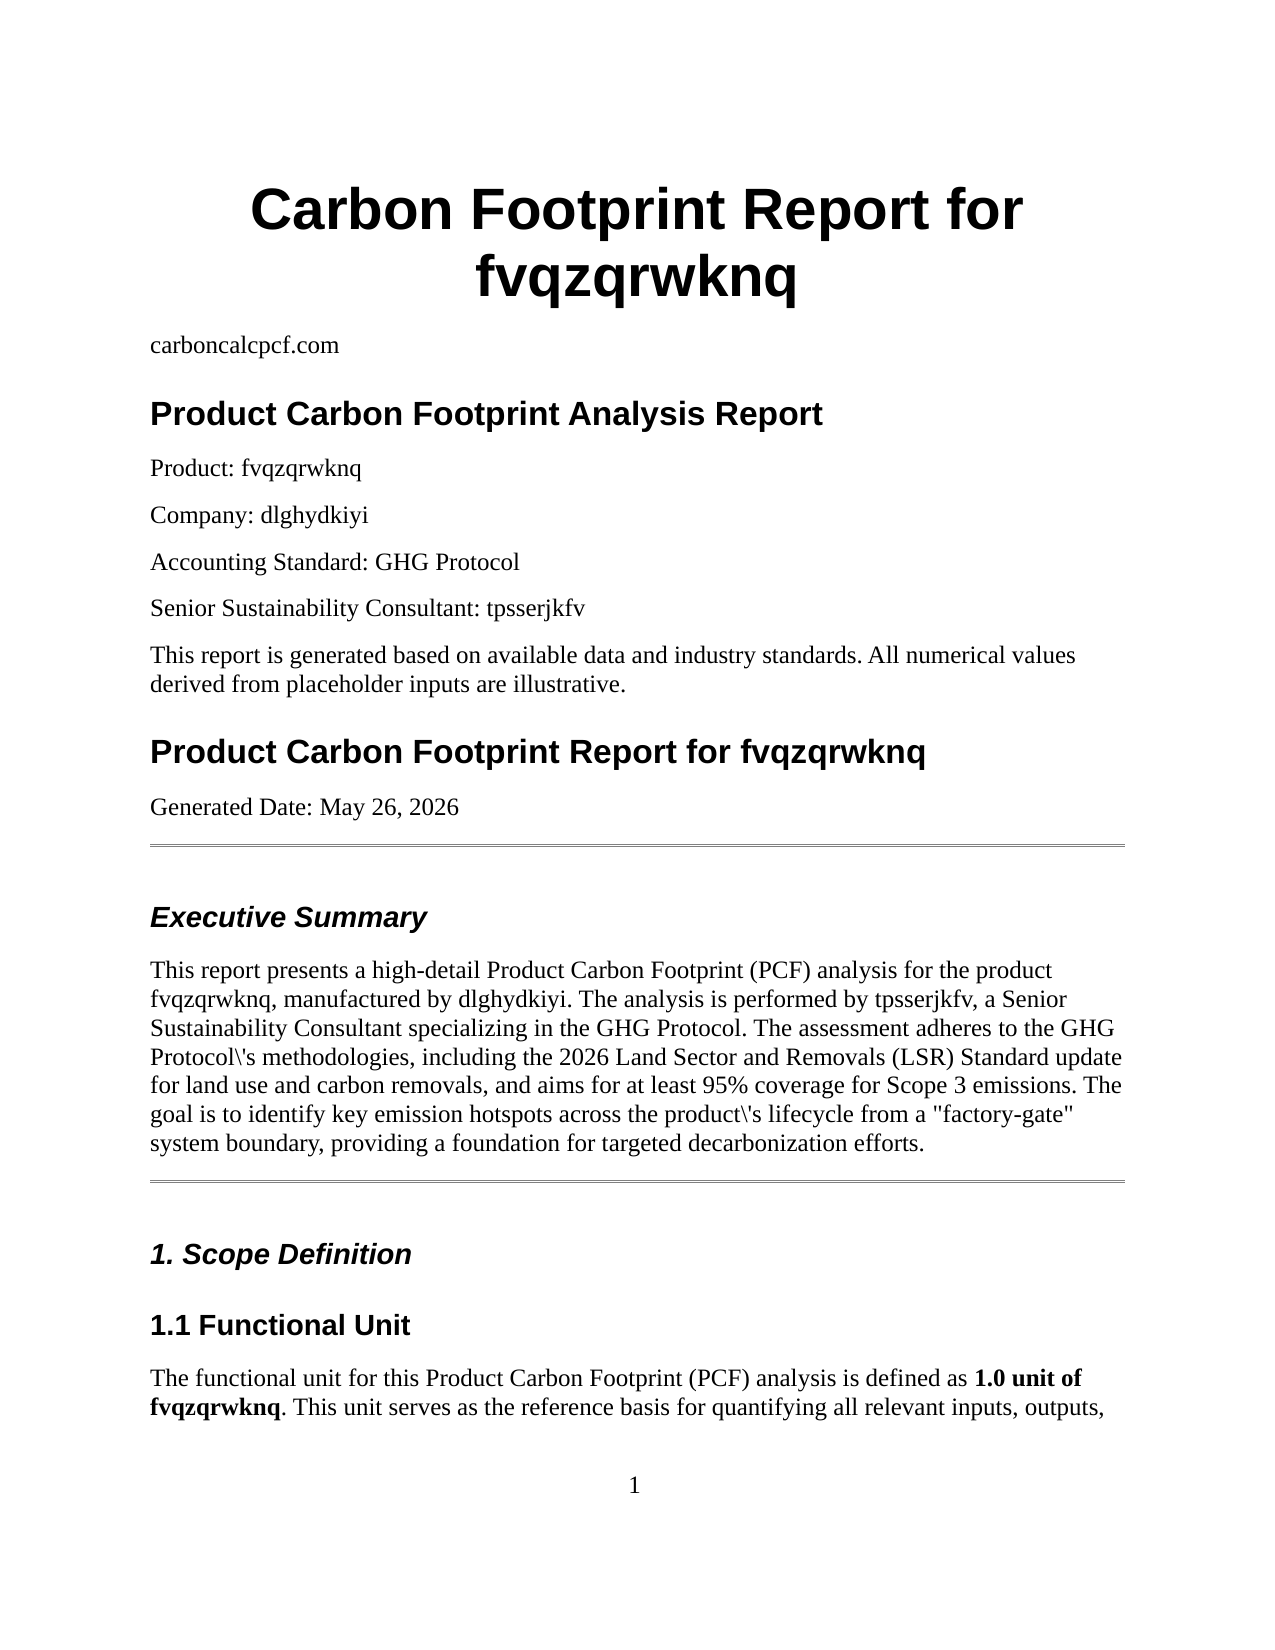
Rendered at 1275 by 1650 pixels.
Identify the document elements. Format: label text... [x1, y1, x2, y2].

subtitle Executive Summary [150, 901, 1125, 934]
text Senior Sustainability Consultant: tpsserjkfv [150, 593, 1125, 622]
text Product: fvqzqrwknq [150, 453, 1125, 482]
text carboncalcpcf.com [150, 331, 1125, 359]
text This report presents a high-detail Product Carbon Footprint (PCF) analysis for the product fvqzqrwknq, manufactured by dlghydkiyi. The analysis is performed by tpsserjkfv, a Senior Sustainability Consultant specializing in the GHG Protocol. The assessment adheres to the GHG Protocol\'s methodologies, including the 2026 Land Sector and Removals (LSR) Standard update for land use and carbon removals, and aims for at least 95% coverage for Scope 3 emissions. The goal is to identify key emission hotspots across the product\'s lifecycle from a "factory-gate" system boundary, providing a foundation for targeted decarbonization efforts. [150, 956, 1125, 1157]
text Generated Date: May 26, 2026 [150, 792, 1125, 820]
text The functional unit for this Product Carbon Footprint (PCF) analysis is defined as 1.0 unit of fvqzqrwknq. This unit serves as the reference basis for quantifying all relevant inputs, outputs, [150, 1363, 1125, 1420]
subtitle 1.1 Functional Unit [150, 1308, 1125, 1341]
subtitle Product Carbon Footprint Report for fvqzqrwknq [150, 732, 1125, 770]
text Company: dlghydkiyi [150, 500, 1125, 529]
subtitle Product Carbon Footprint Analysis Report [150, 393, 1125, 432]
text This report is generated based on available data and industry standards. All numerical values derived from placeholder inputs are illustrative. [150, 640, 1125, 698]
subtitle 1. Scope Definition [150, 1237, 1125, 1270]
text Accounting Standard: GHG Protocol [150, 547, 1125, 576]
title Carbon Footprint Report for fvqzqrwknq [150, 175, 1125, 309]
